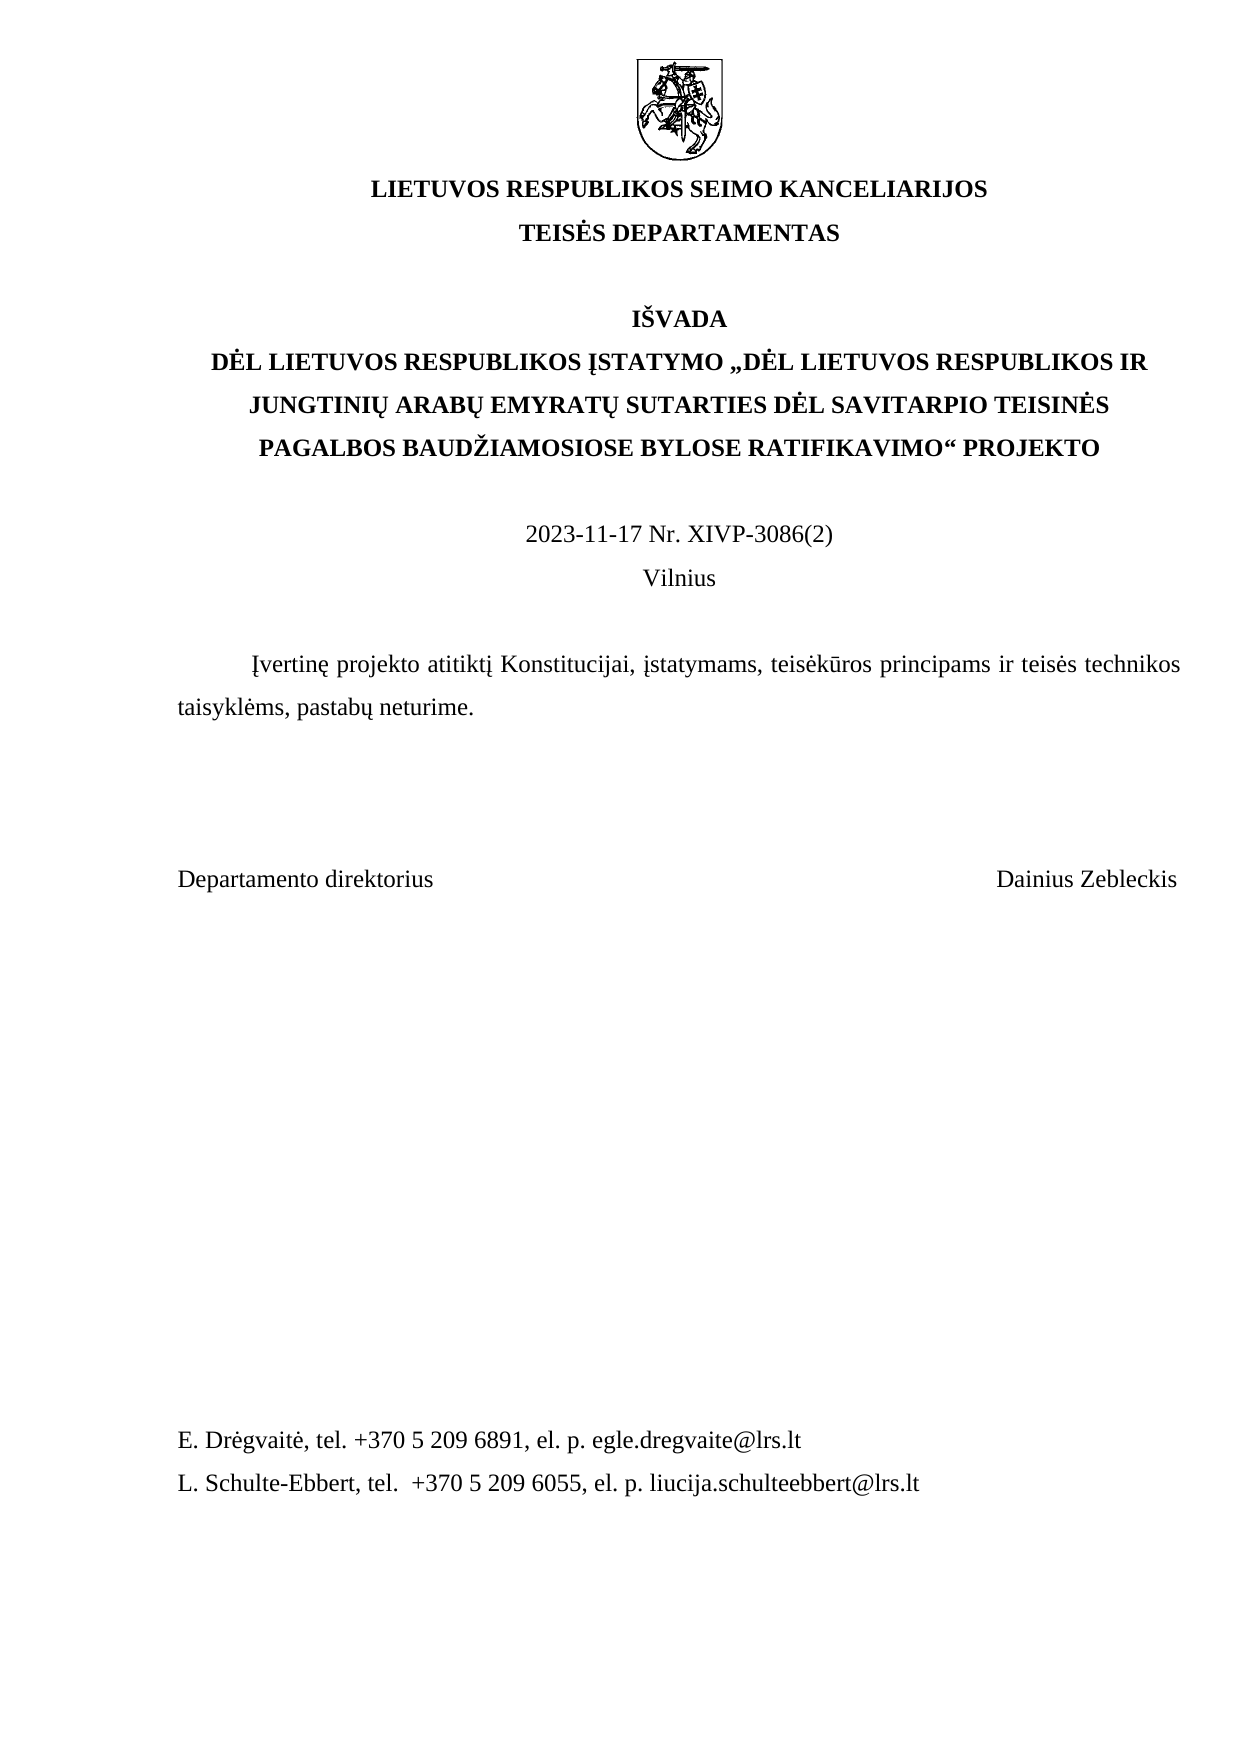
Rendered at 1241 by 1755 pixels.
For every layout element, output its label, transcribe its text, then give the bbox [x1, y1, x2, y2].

text LIETUVOS RESPUBLIKOS SEIMO KANCELIARIJOS [177, 174, 1181, 203]
text IŠVADA [177, 304, 1181, 333]
text E. Drėgvaitė, tel. +370 5 209 6891, el. p. egle.dregvaite@lrs.lt [177, 1425, 1181, 1454]
text 2023-11-17 Nr. XIVP-3086(2) [177, 519, 1181, 548]
text Įvertinę projekto atitiktį Konstitucijai, įstatymams, teisėkūros principams ir teisės technikos taisyklėms, pastabų neturime. [177, 649, 1181, 721]
text Vilnius [177, 563, 1181, 591]
text L. Schulte-Ebbert, tel. +370 5 209 6055, el. p. liucija.schulteebbert@lrs.lt [177, 1468, 1181, 1497]
text DĖL LIETUVOS RESPUBLIKOS ĮSTATYMO „DĖL LIETUVOS RESPUBLIKOS IR JUNGTINIŲ ARABŲ EMYRATŲ SUTARTIES DĖL SAVITARPIO TEISINĖS PAGALBOS BAUDŽIAMOSIOSE BYLOSE RATIFIKAVIMO“ PROJEKTO [177, 347, 1181, 462]
text Departamento direktorius Dainius Zebleckis [177, 864, 1181, 893]
subtitle TEISĖS DEPARTAMENTAS [177, 218, 1181, 246]
